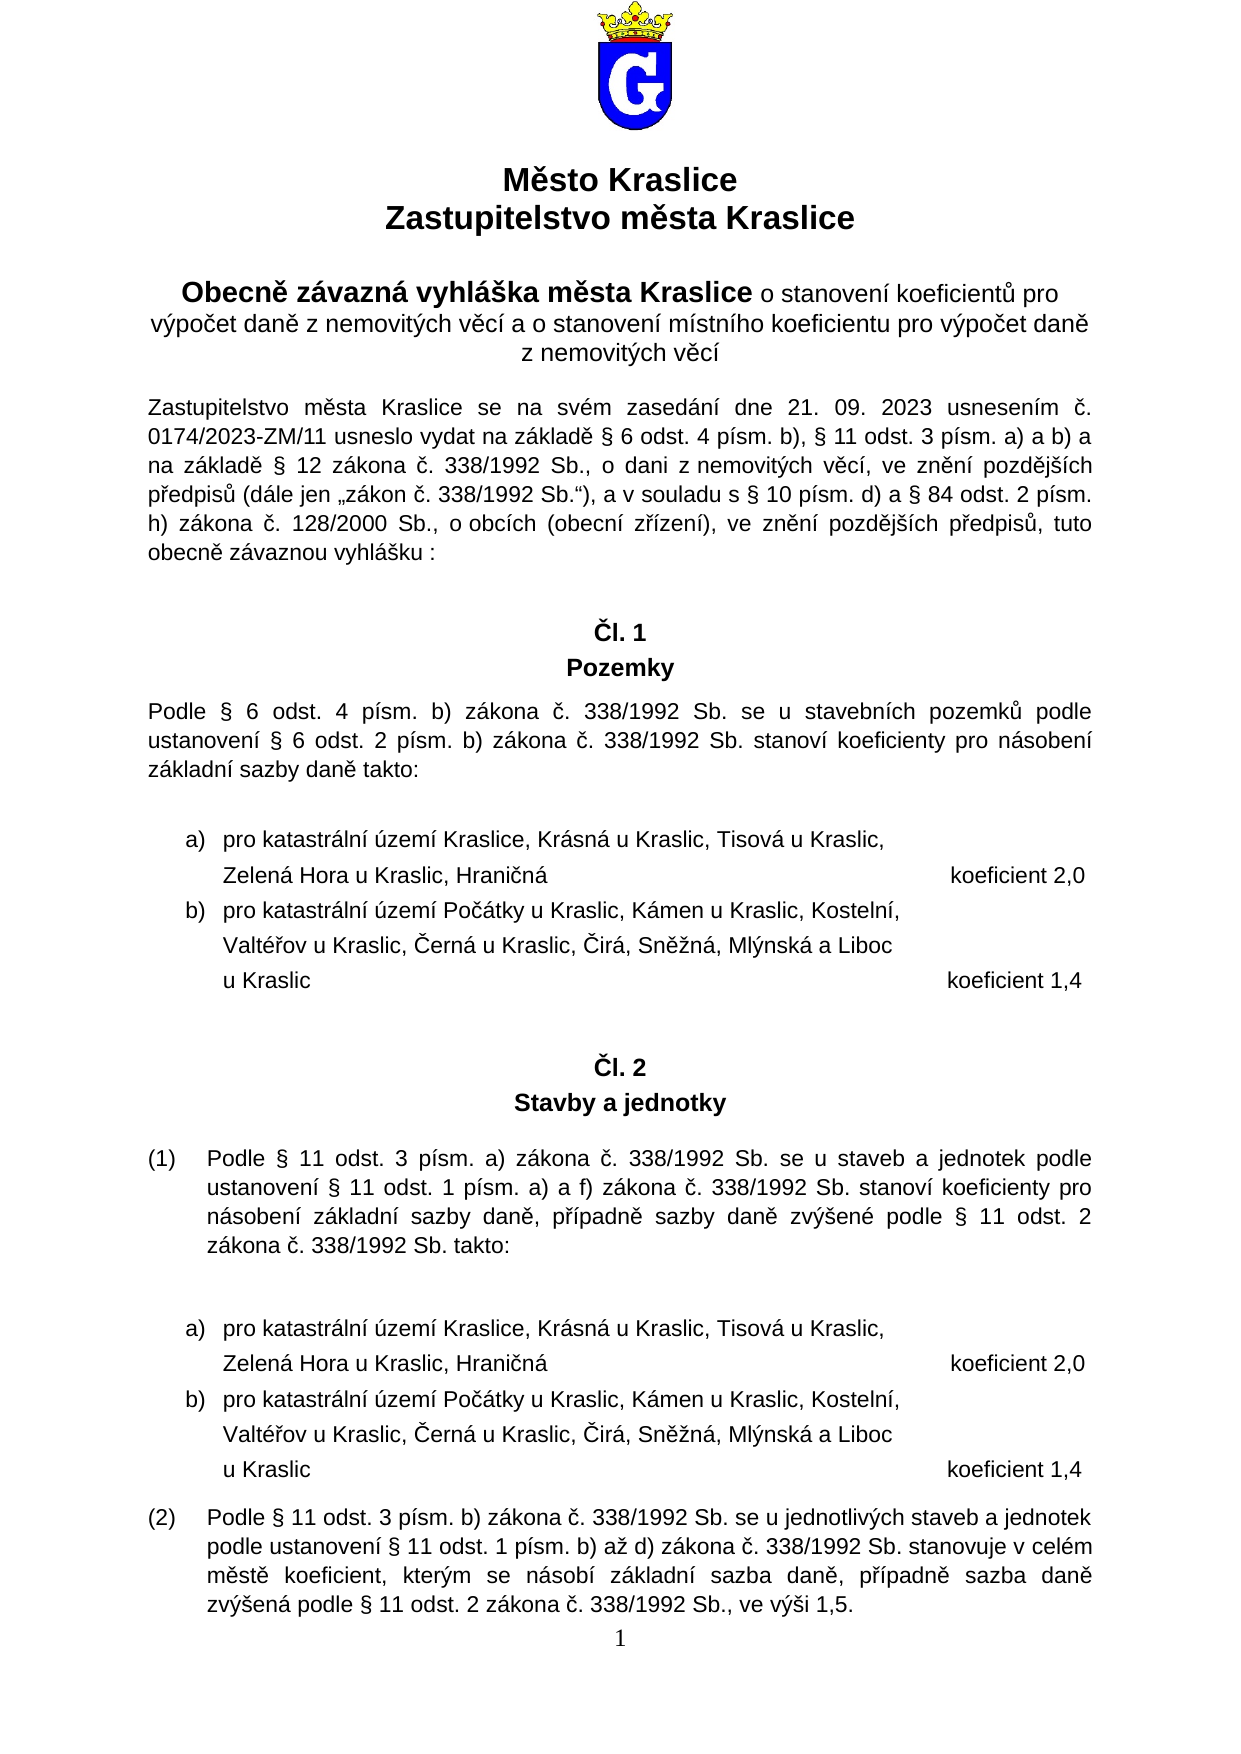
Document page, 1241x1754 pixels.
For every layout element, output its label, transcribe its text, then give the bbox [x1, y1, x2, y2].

text Obecně závazná vyhláška města Kraslice o stanovení koeficientů pro výpočet daně z nemovitých věcí a o stanovení místního koeficientu pro výpočet daně z nemovitých věcí [148, 275, 1093, 366]
list pro katastrální území Kraslice, Krásná u Kraslic, Tisová u Kraslic, [185, 826, 1093, 853]
text Pozemky [148, 653, 1093, 681]
text Čl. 1 [148, 618, 1093, 646]
text Zastupitelstvo města Kraslice [148, 198, 1093, 237]
list Podle § 11 odst. 3 písm. b) zákona č. 338/1992 Sb. se u jednotlivých staveb a jednotek podle ustanovení § 11 odst. 1 písm. b) až d) zákona č. 338/1992 Sb. stanovuje v celém městě koeficient, kterým se násobí základní sazba daně, případně sazba daně zvýšená podle § 11 odst. 2 zákona č. 338/1992 Sb., ve výši 1,5. [148, 1504, 1093, 1617]
text Valtéřov u Kraslic, Černá u Kraslic, Čirá, Sněžná, Mlýnská a Liboc [223, 1421, 1093, 1447]
text Valtéřov u Kraslic, Černá u Kraslic, Čirá, Sněžná, Mlýnská a Liboc [223, 932, 1093, 958]
list Podle § 11 odst. 3 písm. a) zákona č. 338/1992 Sb. se u staveb a jednotek podle ustanovení § 11 odst. 1 písm. a) a f) zákona č. 338/1992 Sb. stanoví koeficienty pro násobení základní sazby daně, případně sazby daně zvýšené podle § 11 odst. 2 zákona č. 338/1992 Sb. takto: [148, 1145, 1093, 1259]
text Podle § 6 odst. 4 písm. b) zákona č. 338/1992 Sb. se u stavebních pozemků podle ustanovení § 6 odst. 2 písm. b) zákona č. 338/1992 Sb. stanoví koeficienty pro násobení základní sazby daně takto: [148, 698, 1093, 782]
text u Kraslic koeficient 1,4 [223, 1456, 1093, 1482]
text u Kraslic koeficient 1,4 [223, 967, 1093, 994]
list pro katastrální území Kraslice, Krásná u Kraslic, Tisová u Kraslic, [185, 1315, 1093, 1342]
list pro katastrální území Počátky u Kraslic, Kámen u Kraslic, Kostelní, [185, 1386, 1093, 1412]
subtitle Zastupitelstvo města Kraslice se na svém zasedání dne 21. 09. 2023 usnesením č. 0174/2023-ZM/11 usneslo vydat na základě § 6 odst. 4 písm. b), § 11 odst. 3 písm. a) a b) a na základě § 12 zákona č. 338/1992 Sb., o dani z nemovitých věcí, ve znění pozdějších předpisů (dále jen „zákon č. 338/1992 Sb.“), a v souladu s § 10 písm. d) a § 84 odst. 2 písm. h) zákona č. 128/2000 Sb., o obcích (obecní zřízení), ve znění pozdějších předpisů, tuto obecně závaznou vyhlášku : [148, 394, 1093, 565]
text Stavby a jednotky [148, 1087, 1093, 1116]
text Zelená Hora u Kraslic, Hraničná koeficient 2,0 [223, 862, 1093, 888]
text Čl. 2 [148, 1052, 1093, 1081]
text Město Kraslice [148, 160, 1093, 198]
text Zelená Hora u Kraslic, Hraničná koeficient 2,0 [223, 1350, 1093, 1377]
list pro katastrální území Počátky u Kraslic, Kámen u Kraslic, Kostelní, [185, 897, 1093, 923]
